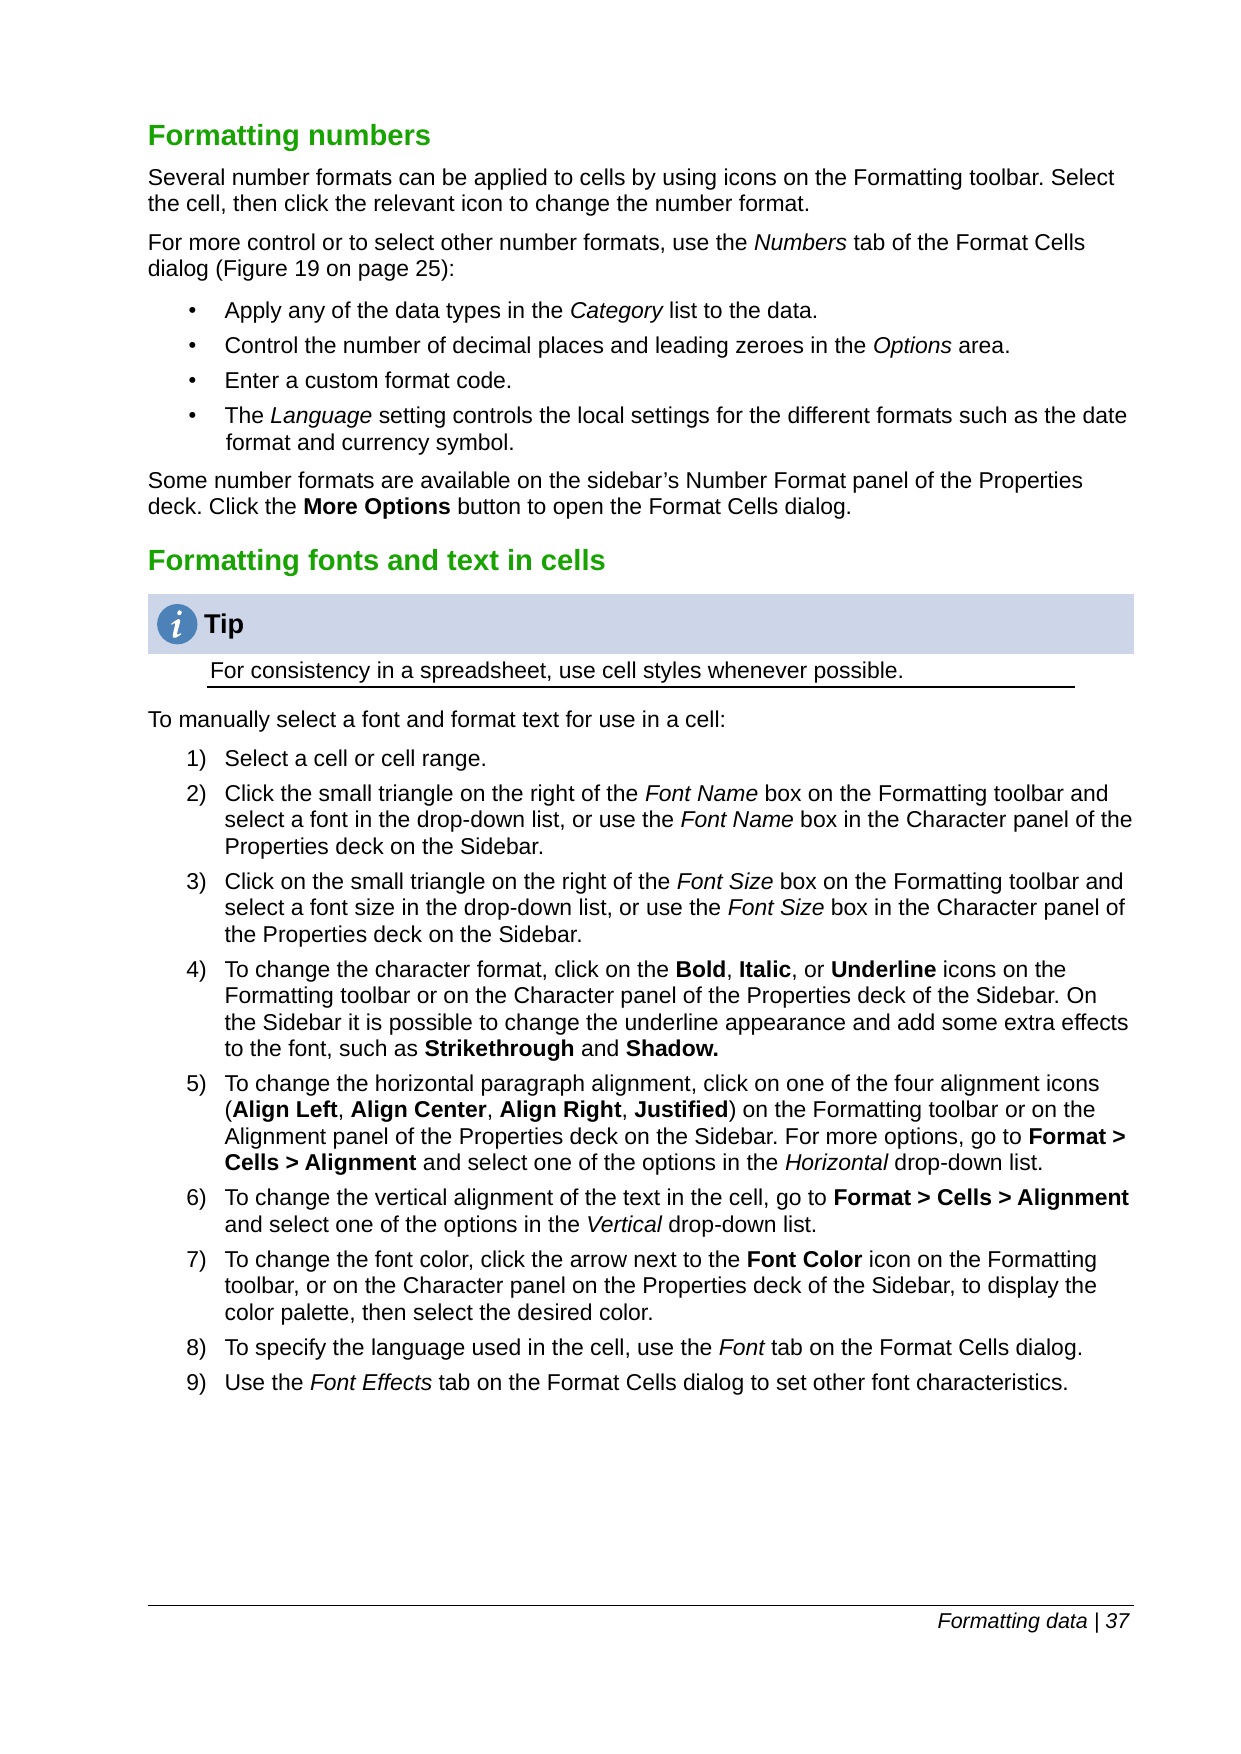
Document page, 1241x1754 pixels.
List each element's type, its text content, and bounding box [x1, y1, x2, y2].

list To change the character format, click on the Bold, Italic, or Underline icons on the Formatting toolbar or on the Character panel of the Properties deck of the Sidebar. On the Sidebar it is possible to change the underline appearance and add some extra effects to the font, such as Strikethrough and Shadow. [207, 956, 1134, 1061]
list To change the font color, click the arrow next to the Font Color icon on the Formatting toolbar, or on the Character panel on the Properties deck of the Sidebar, to display the color palette, then select the desired color. [207, 1246, 1134, 1325]
subtitle Tip [148, 594, 1134, 654]
list Use the Font Effects tab on the Format Cells dialog to set other font characteristics. [207, 1369, 1134, 1395]
text To manually select a font and format text for use in a cell: [148, 706, 1134, 732]
subtitle Formatting numbers [148, 118, 1134, 152]
text For consistency in a spreadsheet, use cell styles whenever possible. [207, 654, 1075, 686]
subtitle Formatting fonts and text in cells [148, 543, 1134, 577]
text Several number formats can be applied to cells by using icons on the Formatting toolbar. Select the cell, then click the relevant icon to change the number format. [148, 163, 1134, 216]
text Some number formats are available on the sidebar’s Number Format panel of the Properties deck. Click the More Options button to open the Format Cells dialog. [148, 467, 1134, 519]
list The Language setting controls the local settings for the different formats such as the date format and currency symbol. [185, 399, 1134, 458]
list Control the number of decimal places and leading zeroes in the Options area. [185, 329, 1134, 358]
list To change the horizontal paragraph alignment, click on one of the four alignment icons (Align Left, Align Center, Align Right, Justified) on the Formatting toolbar or on the Alignment panel of the Properties deck on the Sidebar. For more options, go to Format > Cells > Alignment and select one of the options in the Horizontal drop-down list. [207, 1070, 1134, 1176]
list For more control or to select other number formats, use the Numbers tab of the Format Cells dialog (Figure 19 on page 25): [148, 229, 1134, 281]
list Select a cell or cell range. [207, 745, 1134, 771]
list Click on the small triangle on the right of the Font Size box on the Formatting toolbar and select a font size in the drop-down list, or use the Font Size box in the Character panel of the Properties deck on the Sidebar. [207, 868, 1134, 947]
list To specify the language used in the cell, use the Font tab on the Format Cells dialog. [207, 1334, 1134, 1360]
list Enter a custom format code. [185, 364, 1134, 393]
list Apply any of the data types in the Category list to the data. [185, 294, 1134, 323]
list To change the vertical alignment of the text in the cell, go to Format > Cells > Alignment and select one of the options in the Vertical drop-down list. [207, 1184, 1134, 1237]
list Click the small triangle on the right of the Font Name box on the Formatting toolbar and select a font in the drop-down list, or use the Font Name box in the Character panel of the Properties deck on the Sidebar. [207, 780, 1134, 859]
